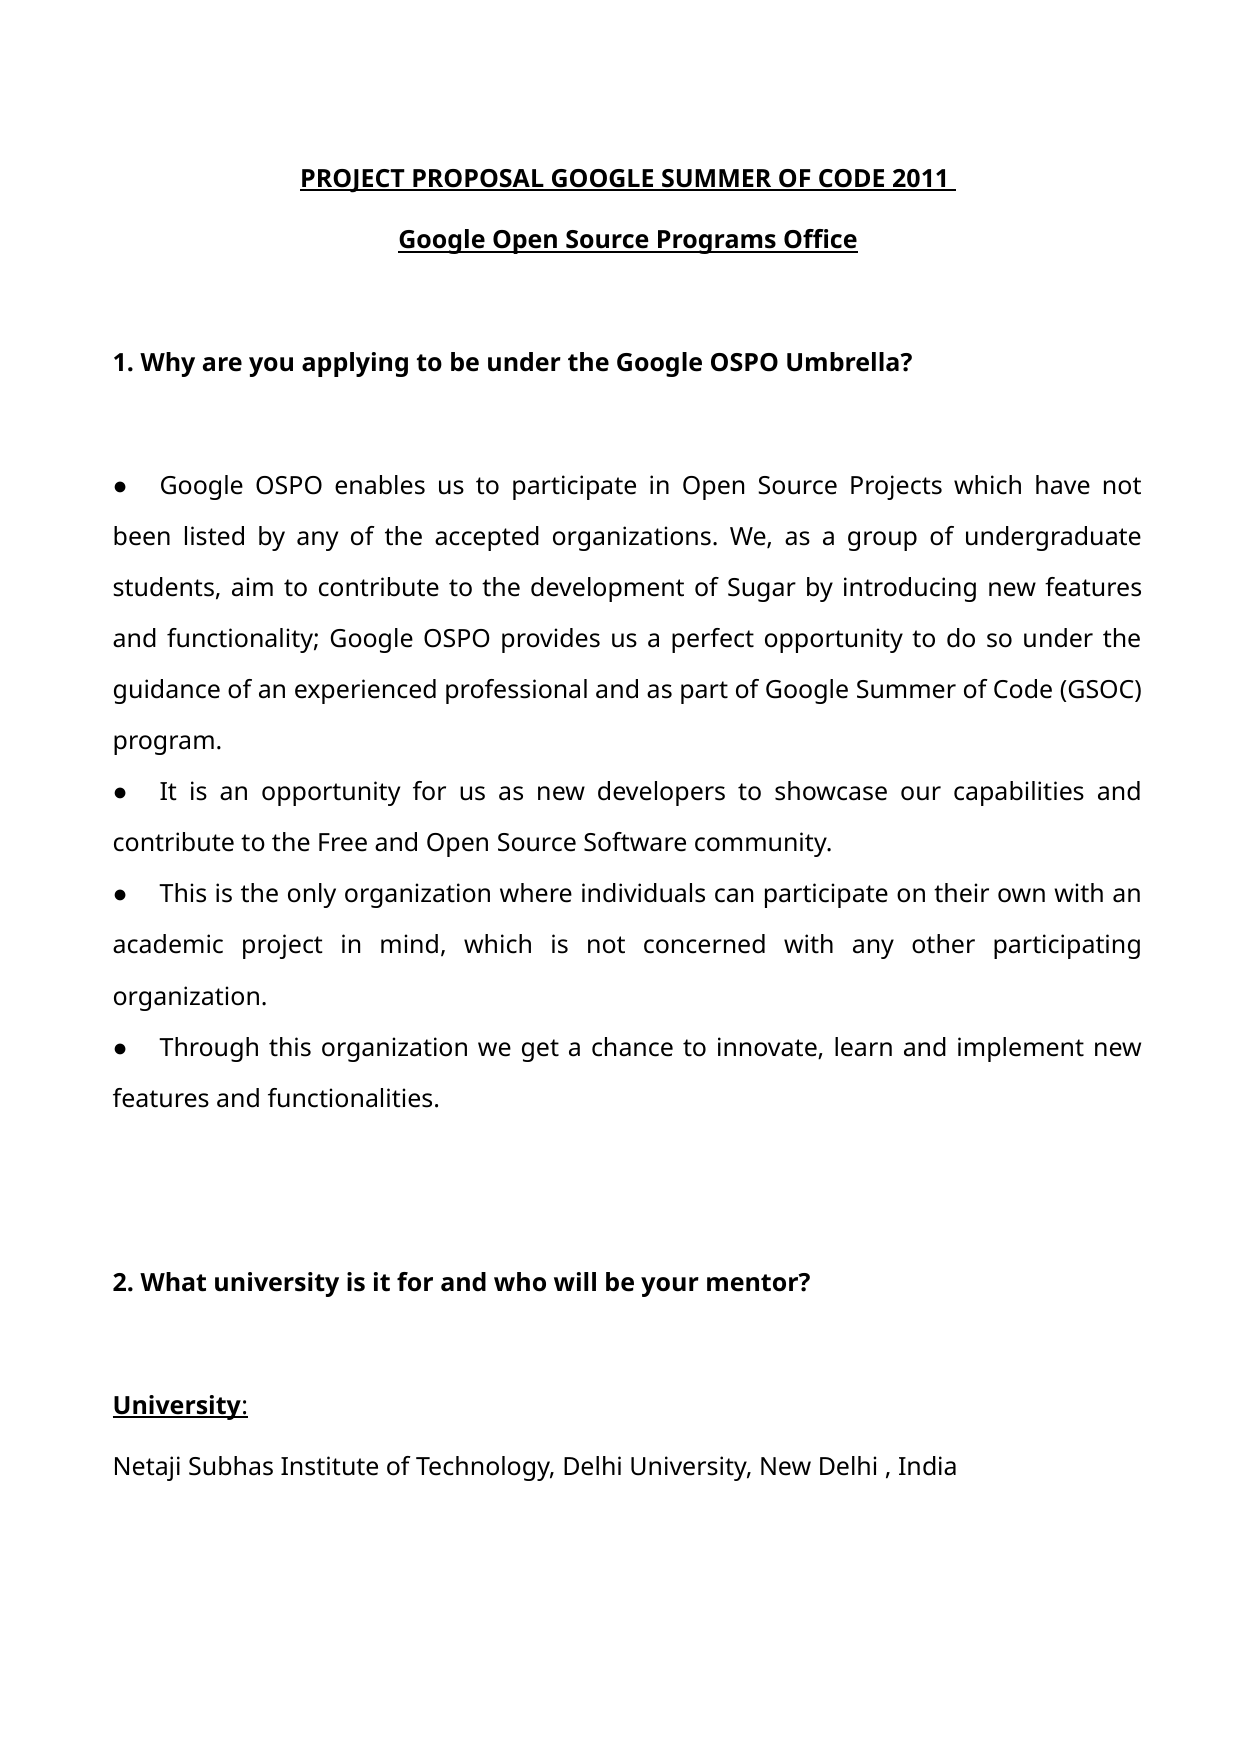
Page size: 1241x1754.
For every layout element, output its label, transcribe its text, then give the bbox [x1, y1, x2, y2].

list Google OSPO enables us to participate in Open Source Projects which have not been listed by any of the accepted organizations. We, as a group of undergraduate students, aim to contribute to the development of Sugar by introducing new features and functionality; Google OSPO provides us a perfect opportunity to do so under the guidance of an experienced professional and as part of Google Summer of Code (GSOC) program. [112, 468, 1143, 757]
text 2. What university is it for and who will be your mentor? [112, 1264, 1143, 1299]
subtitle PROJECT PROPOSAL GOOGLE SUMMER OF CODE 2011 [112, 160, 1143, 194]
text University: [112, 1387, 1143, 1422]
list Through this organization we get a chance to innovate, learn and implement new features and functionalities. [112, 1029, 1143, 1114]
text Netaji Subhas Institute of Technology, Delhi University, New Delhi , India [112, 1449, 1143, 1483]
list This is the only organization where individuals can participate on their own with an academic project in mind, which is not concerned with any other participating organization. [112, 876, 1143, 1012]
list It is an opportunity for us as new developers to showcase our capabilities and contribute to the Free and Open Source Software community. [112, 774, 1143, 859]
text 1. Why are you applying to be under the Google OSPO Umbrella? [112, 345, 1143, 379]
subtitle Google Open Source Programs Office [112, 222, 1143, 256]
